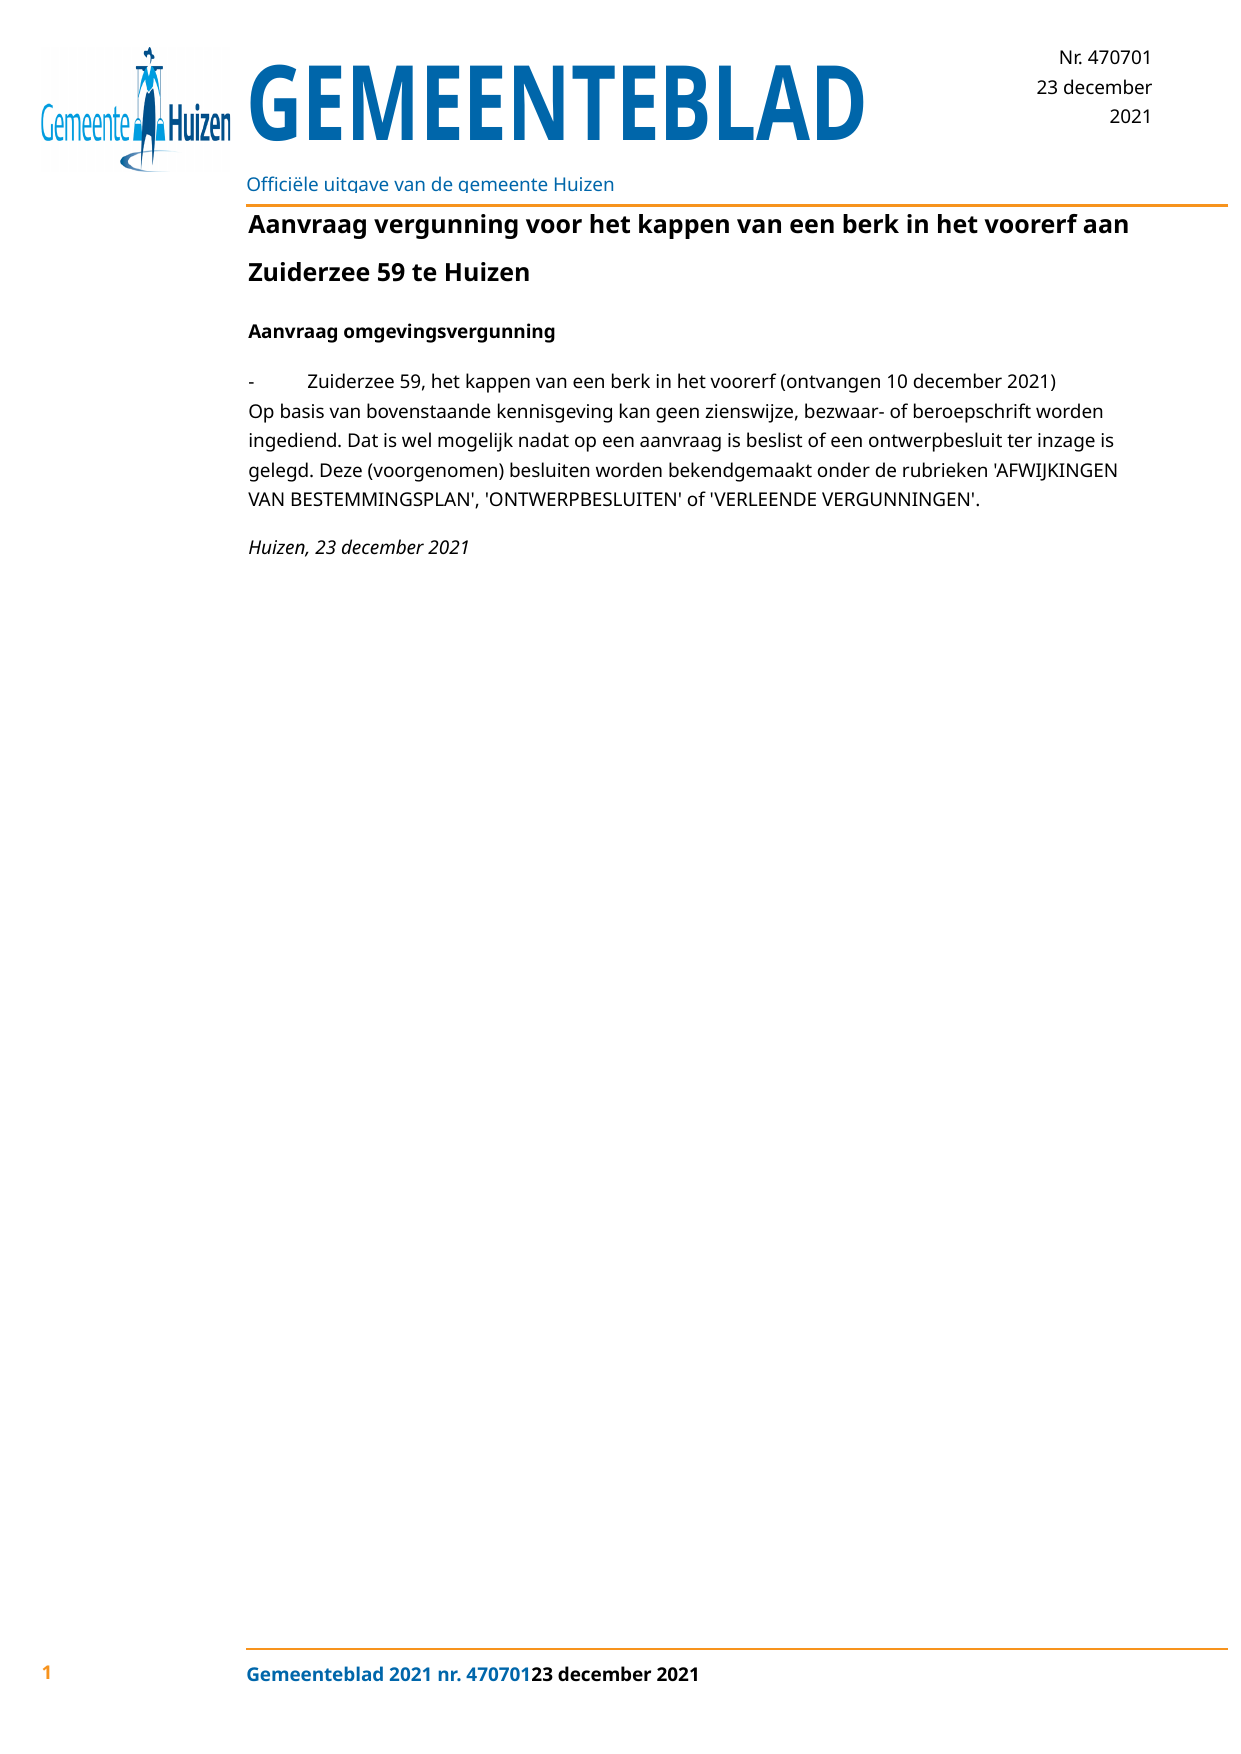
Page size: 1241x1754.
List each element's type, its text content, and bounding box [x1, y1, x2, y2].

text Op basis van bovenstaande kennisgeving kan geen zienswijze, bezwaar- of beroepschrift worden ingediend. Dat is wel mogelijk nadat op een aanvraag is beslist of een ontwerpbesluit ter inzage is gelegd. Deze (voorgenomen) besluiten worden bekendgemaakt onder de rubrieken 'AFWIJKINGEN VAN BESTEMMINGSPLAN', 'ONTWERPBESLUITEN' of 'VERLEENDE VERGUNNINGEN'. [248, 398, 1152, 512]
list Zuiderzee 59, het kappen van een berk in het voorerf (ontvangen 10 december 2021) [248, 368, 1152, 394]
text Aanvraag omgevingsvergunning [248, 318, 1152, 344]
picture [41, 47, 231, 172]
text Huizen, 23 december 2021 [248, 534, 1152, 560]
text Aanvraag vergunning voor het kappen van een berk in het voorerf aan Zuiderzee 59 te Huizen [248, 207, 1152, 288]
